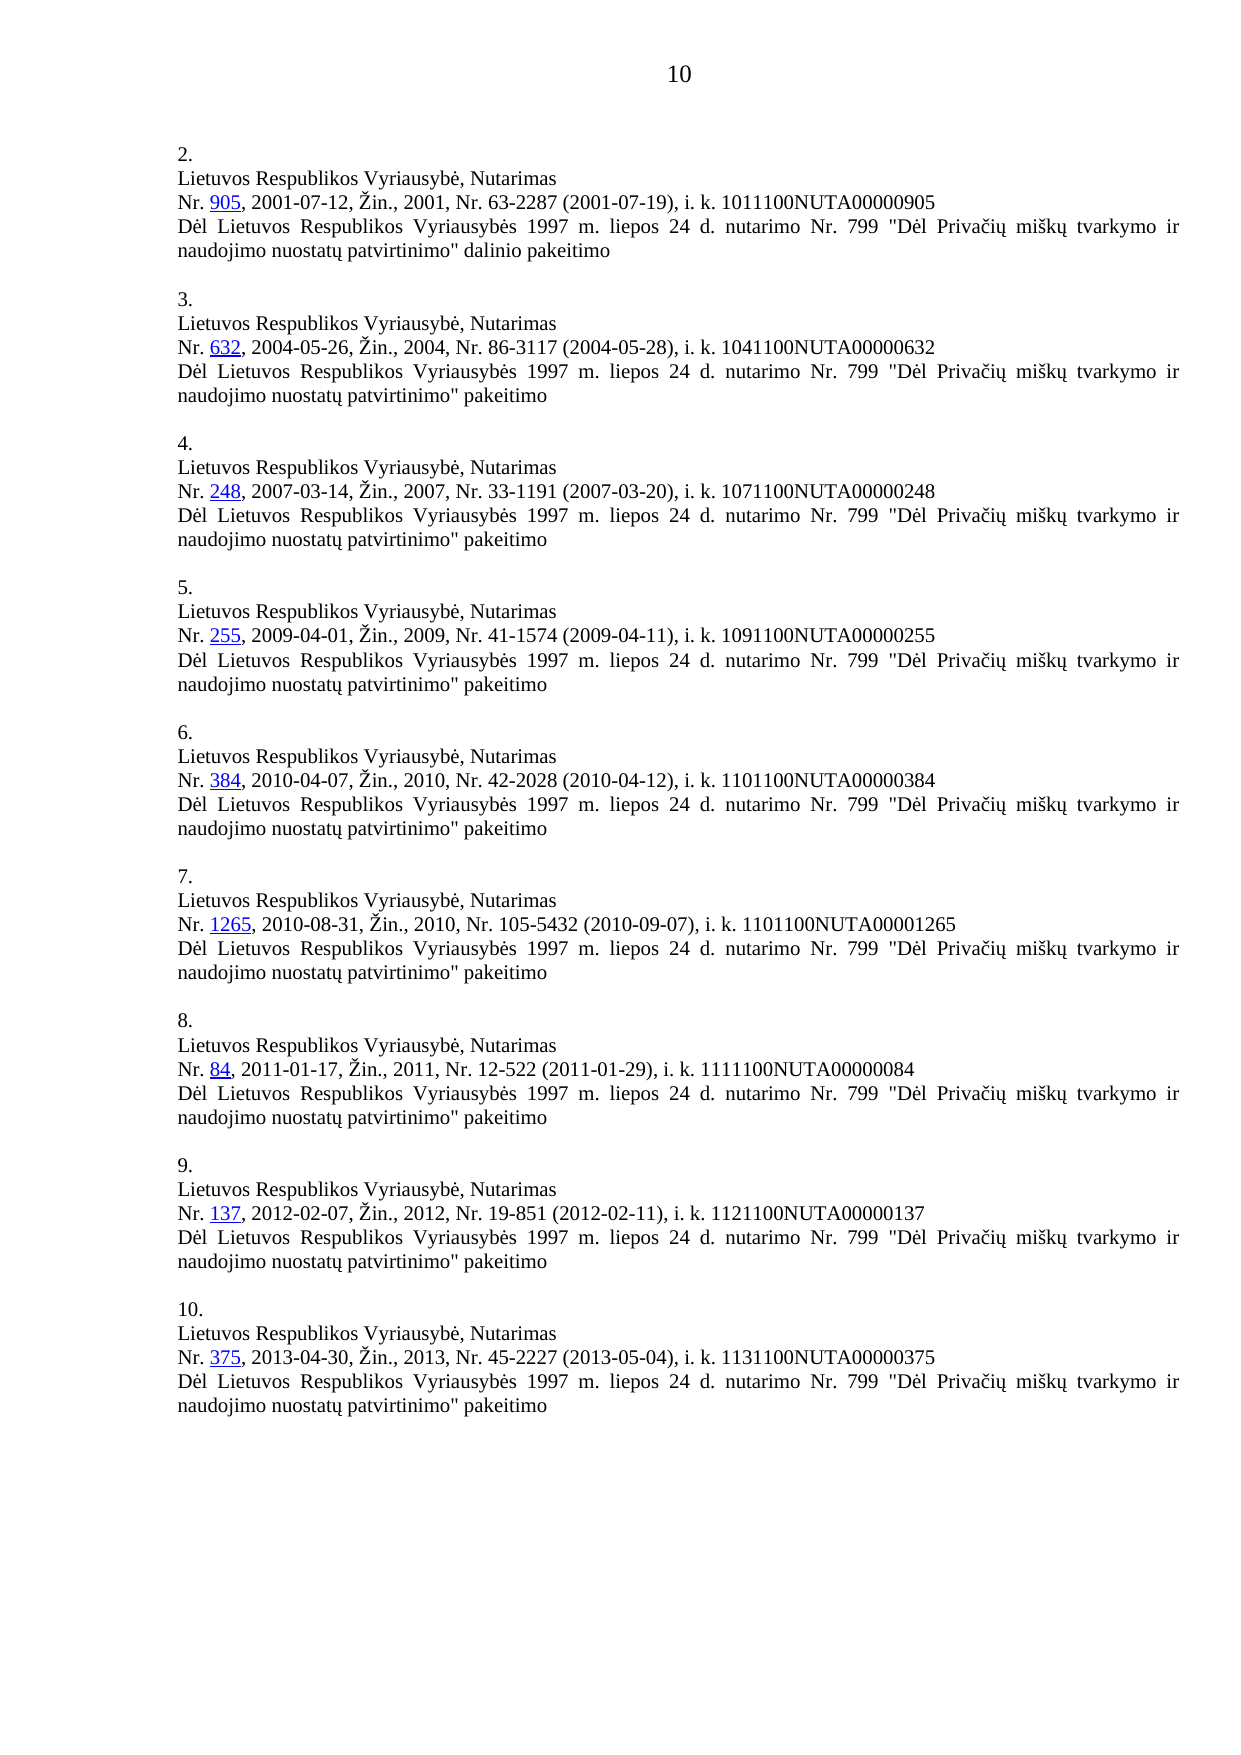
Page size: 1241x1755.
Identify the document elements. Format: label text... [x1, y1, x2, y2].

text Dėl Lietuvos Respublikos Vyriausybės 1997 m. liepos 24 d. nutarimo Nr. 799 "Dėl Privačių miškų tvarkymo ir naudojimo nuostatų patvirtinimo" pakeitimo [177, 1225, 1181, 1273]
text 5. [177, 575, 1181, 599]
text Dėl Lietuvos Respublikos Vyriausybės 1997 m. liepos 24 d. nutarimo Nr. 799 "Dėl Privačių miškų tvarkymo ir naudojimo nuostatų patvirtinimo" pakeitimo [177, 647, 1181, 696]
text 6. [177, 720, 1181, 744]
text Lietuvos Respublikos Vyriausybė, Nutarimas [177, 311, 1181, 335]
text Nr. 84, 2011-01-17, Žin., 2011, Nr. 12-522 (2011-01-29), i. k. 1111100NUTA00000084 [177, 1057, 1181, 1081]
text Lietuvos Respublikos Vyriausybė, Nutarimas [177, 888, 1181, 912]
text Lietuvos Respublikos Vyriausybė, Nutarimas [177, 1177, 1181, 1201]
text Lietuvos Respublikos Vyriausybė, Nutarimas [177, 1032, 1181, 1057]
text Dėl Lietuvos Respublikos Vyriausybės 1997 m. liepos 24 d. nutarimo Nr. 799 "Dėl Privačių miškų tvarkymo ir naudojimo nuostatų patvirtinimo" pakeitimo [177, 1081, 1181, 1129]
text Lietuvos Respublikos Vyriausybė, Nutarimas [177, 455, 1181, 479]
text Dėl Lietuvos Respublikos Vyriausybės 1997 m. liepos 24 d. nutarimo Nr. 799 "Dėl Privačių miškų tvarkymo ir naudojimo nuostatų patvirtinimo" pakeitimo [177, 359, 1181, 407]
text Dėl Lietuvos Respublikos Vyriausybės 1997 m. liepos 24 d. nutarimo Nr. 799 "Dėl Privačių miškų tvarkymo ir naudojimo nuostatų patvirtinimo" pakeitimo [177, 503, 1181, 551]
text 4. [177, 431, 1181, 455]
text 2. [177, 142, 1181, 166]
text Lietuvos Respublikos Vyriausybė, Nutarimas [177, 1321, 1181, 1345]
text Lietuvos Respublikos Vyriausybė, Nutarimas [177, 744, 1181, 768]
text 8. [177, 1008, 1181, 1032]
text Nr. 384, 2010-04-07, Žin., 2010, Nr. 42-2028 (2010-04-12), i. k. 1101100NUTA00000384 [177, 768, 1181, 792]
text Nr. 137, 2012-02-07, Žin., 2012, Nr. 19-851 (2012-02-11), i. k. 1121100NUTA00000137 [177, 1201, 1181, 1225]
text 3. [177, 287, 1181, 311]
text Nr. 255, 2009-04-01, Žin., 2009, Nr. 41-1574 (2009-04-11), i. k. 1091100NUTA00000255 [177, 623, 1181, 647]
text Lietuvos Respublikos Vyriausybė, Nutarimas [177, 599, 1181, 623]
text Dėl Lietuvos Respublikos Vyriausybės 1997 m. liepos 24 d. nutarimo Nr. 799 "Dėl Privačių miškų tvarkymo ir naudojimo nuostatų patvirtinimo" pakeitimo [177, 792, 1181, 840]
text Nr. 905, 2001-07-12, Žin., 2001, Nr. 63-2287 (2001-07-19), i. k. 1011100NUTA00000905 [177, 190, 1181, 214]
text Nr. 632, 2004-05-26, Žin., 2004, Nr. 86-3117 (2004-05-28), i. k. 1041100NUTA00000632 [177, 335, 1181, 359]
text 7. [177, 864, 1181, 888]
text Nr. 1265, 2010-08-31, Žin., 2010, Nr. 105-5432 (2010-09-07), i. k. 1101100NUTA00001265 [177, 912, 1181, 936]
text 9. [177, 1153, 1181, 1177]
text Dėl Lietuvos Respublikos Vyriausybės 1997 m. liepos 24 d. nutarimo Nr. 799 "Dėl Privačių miškų tvarkymo ir naudojimo nuostatų patvirtinimo" pakeitimo [177, 936, 1181, 984]
text Nr. 375, 2013-04-30, Žin., 2013, Nr. 45-2227 (2013-05-04), i. k. 1131100NUTA00000375 [177, 1345, 1181, 1369]
text Dėl Lietuvos Respublikos Vyriausybės 1997 m. liepos 24 d. nutarimo Nr. 799 "Dėl Privačių miškų tvarkymo ir naudojimo nuostatų patvirtinimo" pakeitimo [177, 1369, 1181, 1417]
text Dėl Lietuvos Respublikos Vyriausybės 1997 m. liepos 24 d. nutarimo Nr. 799 "Dėl Privačių miškų tvarkymo ir naudojimo nuostatų patvirtinimo" dalinio pakeitimo [177, 214, 1181, 262]
text 10. [177, 1297, 1181, 1321]
text Lietuvos Respublikos Vyriausybė, Nutarimas [177, 166, 1181, 190]
text Nr. 248, 2007-03-14, Žin., 2007, Nr. 33-1191 (2007-03-20), i. k. 1071100NUTA00000248 [177, 479, 1181, 503]
